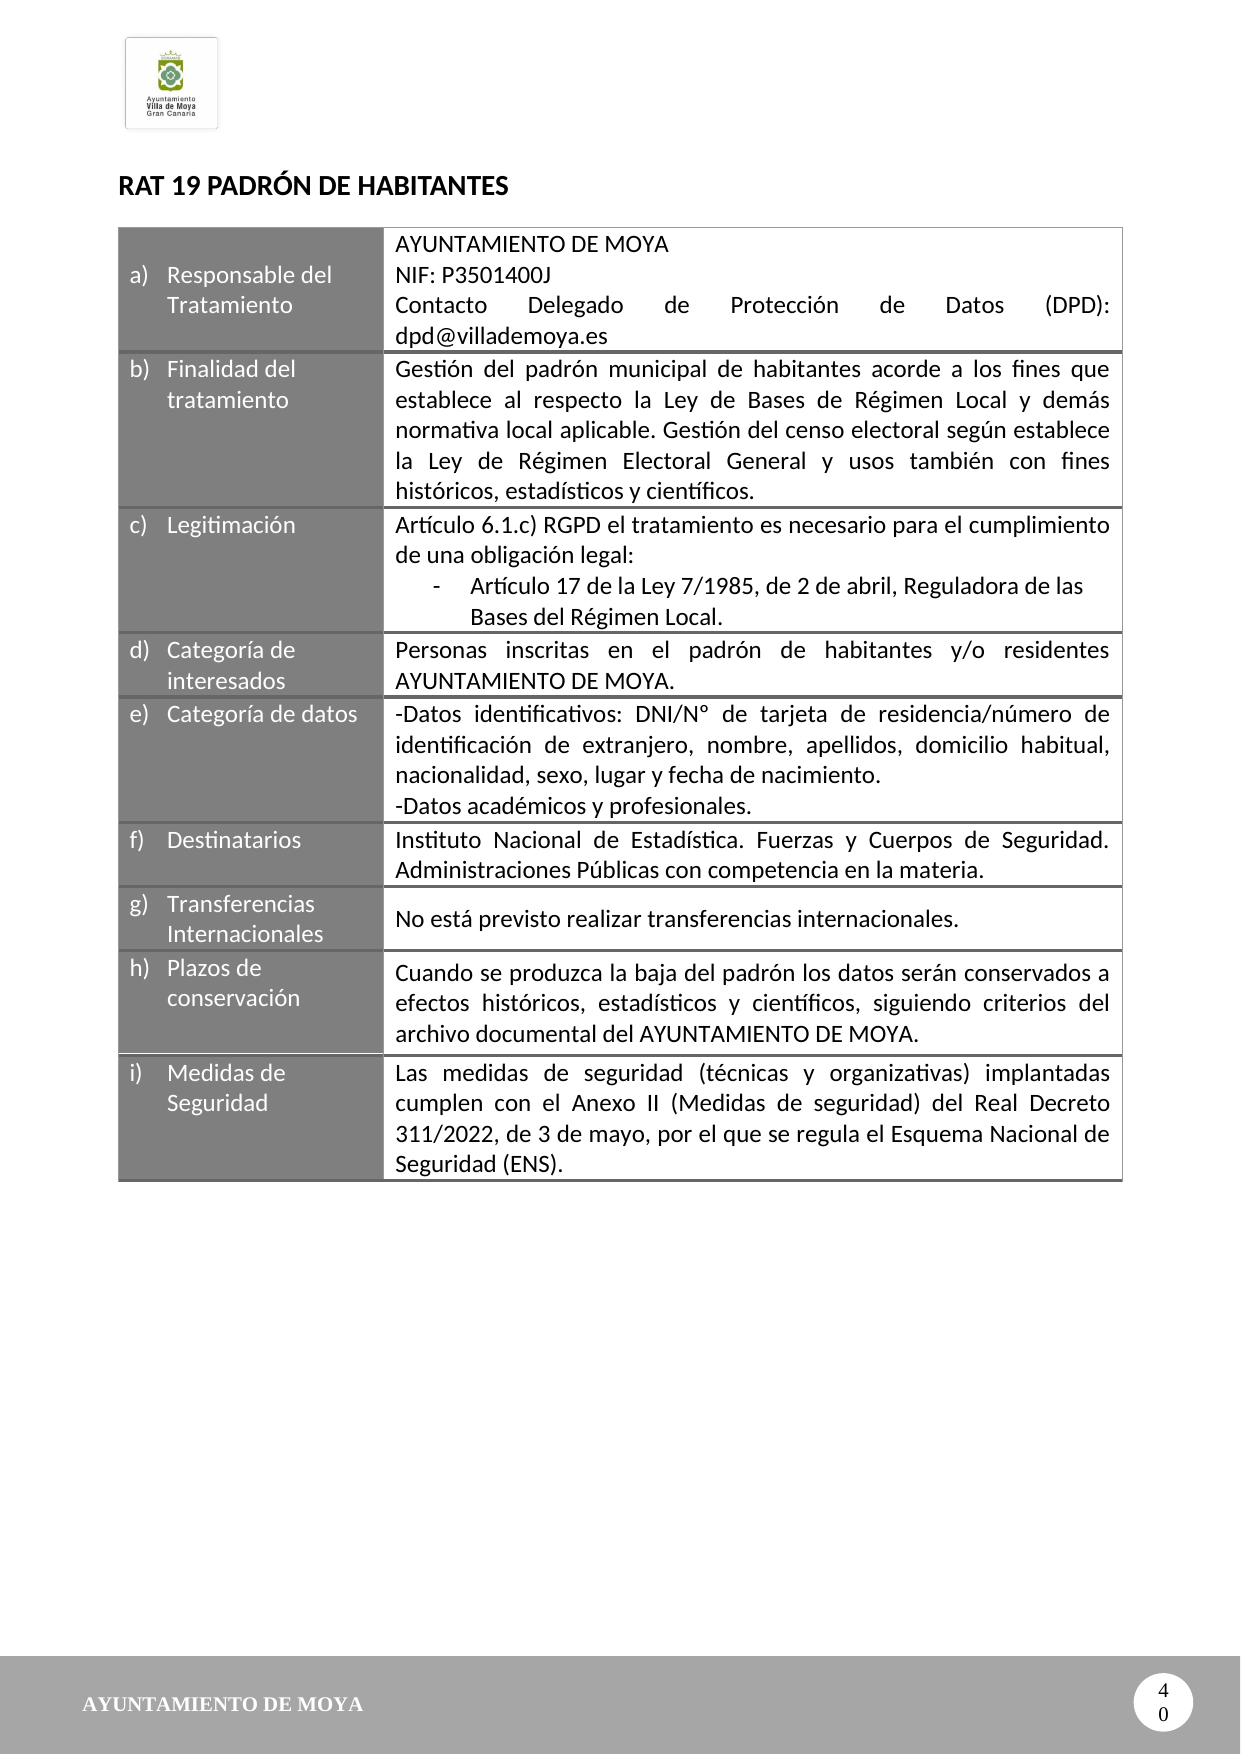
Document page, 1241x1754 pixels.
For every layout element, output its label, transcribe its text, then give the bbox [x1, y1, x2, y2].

table_cell Personas inscritas en el padrón de habitantes y/o residentes AYUNTAMIENTO DE MOYA. [384, 634, 1122, 695]
table_cell Destinatarios [119, 824, 383, 885]
table_cell Finalidad del tratamiento [119, 354, 383, 506]
subtitle RAT 19 PADRÓN DE HABITANTES [118, 167, 1122, 202]
table_cell Categoría de datos [119, 699, 383, 821]
table_cell Legitimación [119, 509, 383, 631]
table_cell Instituto Nacional de Estadística. Fuerzas y Cuerpos de Seguridad. Administraciones Públicas con competencia en la materia. [384, 824, 1122, 885]
table_header AYUNTAMIENTO DE MOYA NIF: P3501400J Contacto Delegado de Protección de Datos (DPD): dpd@villademoya.es [384, 228, 1122, 350]
table_cell No está previsto realizar transferencias internacionales. [384, 888, 1122, 949]
table_cell Categoría de interesados [119, 634, 383, 695]
table_cell -Datos identificativos: DNI/Nº de tarjeta de residencia/número de identificación de extranjero, nombre, apellidos, domicilio habitual, nacionalidad, sexo, lugar y fecha de nacimiento. -Datos académicos y profesionales. [384, 699, 1122, 821]
table_header Responsable del Tratamiento [119, 228, 383, 350]
table_cell Medidas de Seguridad [119, 1057, 383, 1179]
table_cell Transferencias Internacionales [119, 888, 383, 949]
table_cell Plazos de conservación [119, 952, 383, 1053]
table_cell Cuando se produzca la baja del padrón los datos serán conservados a efectos históricos, estadísticos y científicos, siguiendo criterios del archivo documental del AYUNTAMIENTO DE MOYA. [384, 952, 1122, 1053]
table_cell Artículo 6.1.c) RGPD el tratamiento es necesario para el cumplimiento de una obligación legal: Artículo 17 de la Ley 7/1985, de 2 de abril, Reguladora de las Bases del Régimen Local. [384, 509, 1122, 631]
table_cell Gestión del padrón municipal de habitantes acorde a los fines que establece al respecto la Ley de Bases de Régimen Local y demás normativa local aplicable. Gestión del censo electoral según establece la Ley de Régimen Electoral General y usos también con fines históricos, estadísticos y científicos. [384, 354, 1122, 506]
table_cell Las medidas de seguridad (técnicas y organizativas) implantadas cumplen con el Anexo II (Medidas de seguridad) del Real Decreto 311/2022, de 3 de mayo, por el que se regula el Esquema Nacional de Seguridad (ENS). [384, 1057, 1122, 1179]
picture [118, 30, 225, 136]
